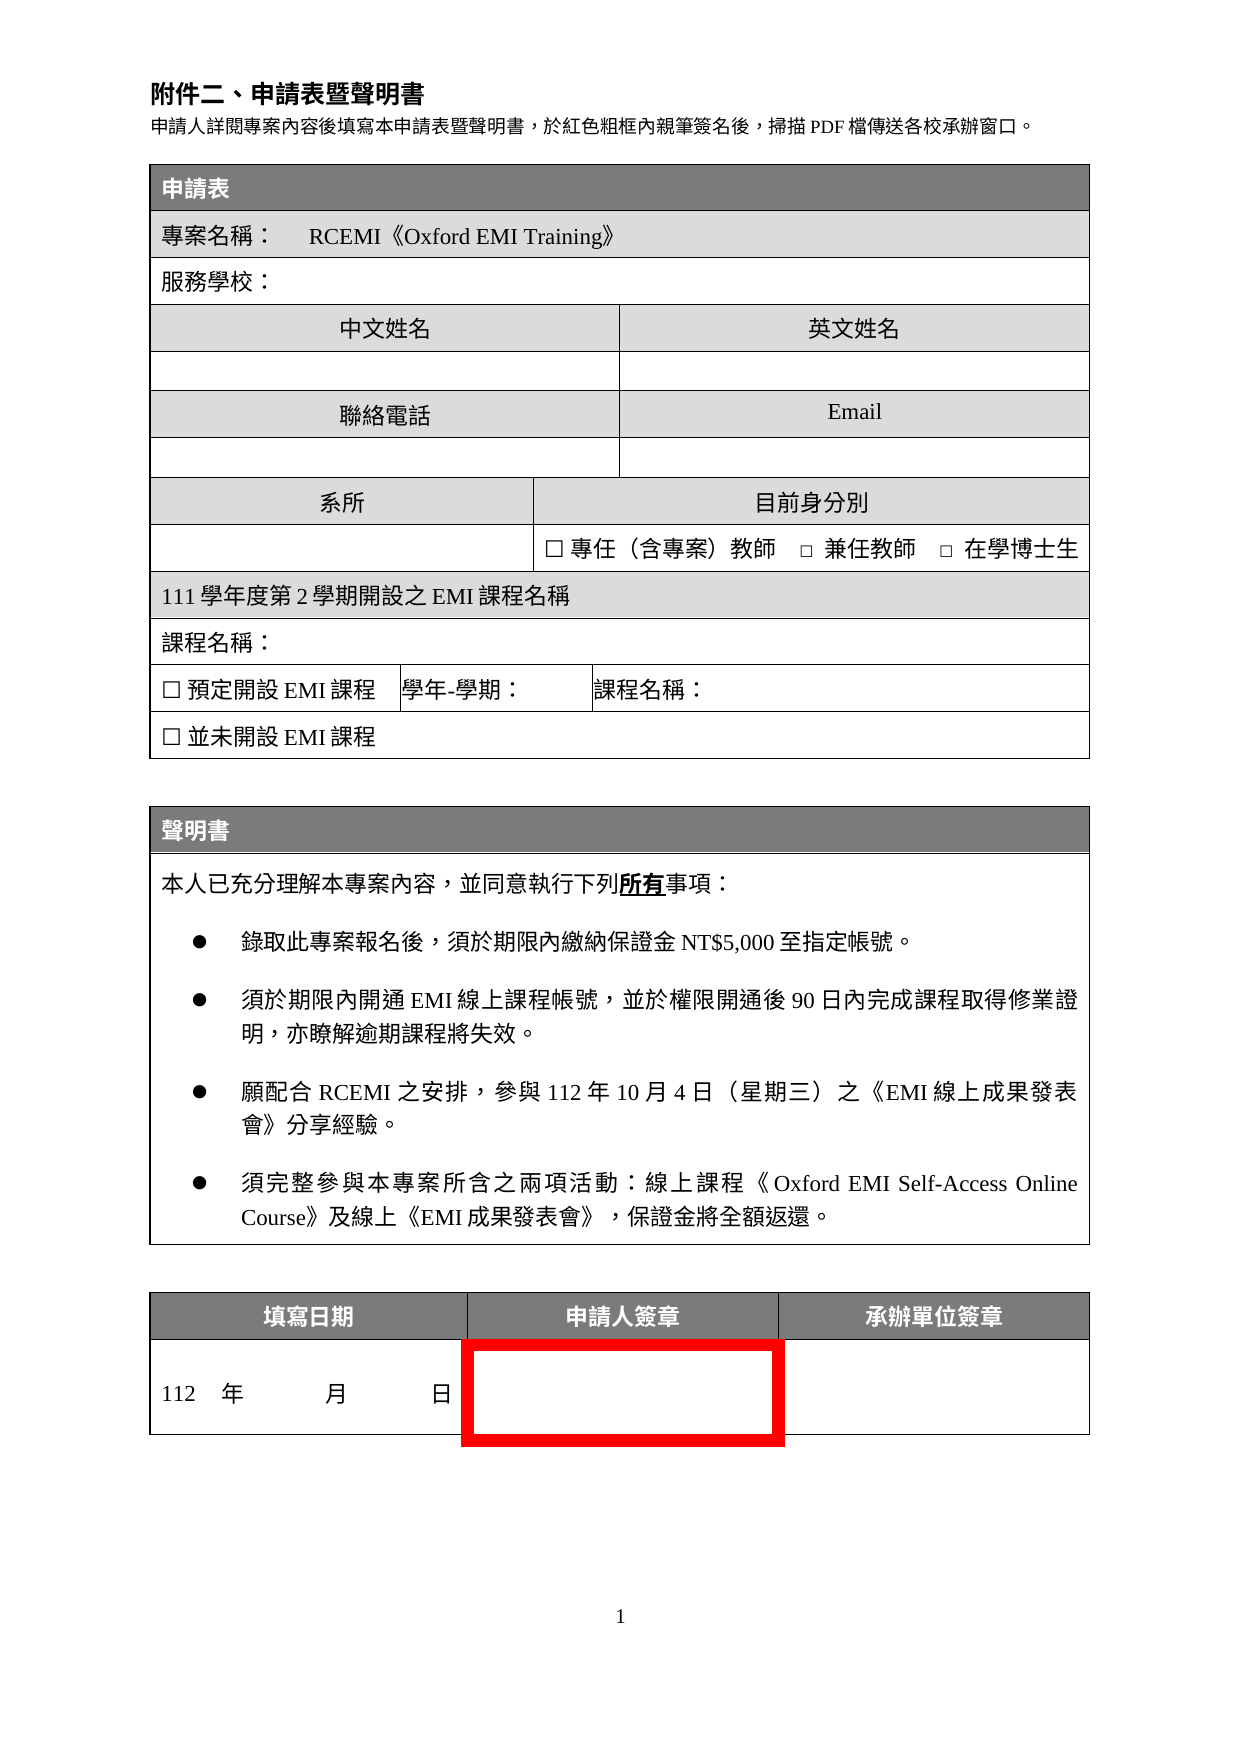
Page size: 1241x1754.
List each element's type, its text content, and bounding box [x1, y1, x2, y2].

table_cell 目前身分別 [534, 478, 1089, 524]
table_cell [151, 352, 619, 390]
table_cell 服務學校： [151, 258, 297, 304]
table_cell [474, 1351, 772, 1434]
table_cell 系所 [151, 478, 533, 524]
table_cell [259, 1340, 311, 1434]
table_cell [151, 438, 619, 477]
table_cell 學年-學期： [401, 665, 526, 711]
table_cell [297, 619, 1089, 664]
table_cell 年 [207, 1340, 259, 1434]
table_header 聲明書 [151, 807, 1089, 852]
table_cell 本人已充分理解本專案內容，並同意執行下列所有事項： 錄取此專案報名後，須於期限內繳納保證金NT$5,000至指定帳號。 須於期限內開通EMI線上課程帳號，並於權限開通後90日內完成課程取得修業證明，亦瞭解逾期課程將失效。 願配合RCEMI之安排，參與112年10月4日（星期三）之《EMI線上成果發表會》分享經驗。 須完整參與本專案所含之兩項活動：線上課程《Oxford EMI Self-Access Online Course》及線上《EMI成果發表會》，保證金將全額返還。 [151, 854, 1089, 1244]
table_cell [620, 438, 1089, 477]
text 附件二、申請表暨聲明書 [150, 75, 1091, 111]
table_cell 課程名稱： [593, 665, 711, 711]
table_cell 中文姓名 [151, 305, 619, 351]
table_cell ☐ 預定開設EMI課程 [151, 665, 400, 711]
table_cell 聯絡電話 [151, 391, 619, 437]
table_header 申請表 [151, 165, 1089, 210]
table_cell [711, 665, 1089, 711]
table_header 填寫日期 [151, 1293, 467, 1339]
table_cell [151, 525, 533, 571]
table_header 申請人簽章 [468, 1293, 778, 1339]
table_cell [526, 665, 592, 711]
table_cell ☐ 專任（含專案）教師 ☐ 兼任教師 ☐ 在學博士生 [534, 525, 1089, 571]
table_cell [297, 258, 1089, 304]
table_cell 英文姓名 [620, 305, 1089, 351]
table_cell [363, 1340, 415, 1434]
table_cell [620, 352, 1089, 390]
table_cell 專案名稱： [151, 211, 297, 257]
table_cell [785, 1340, 1089, 1434]
table_cell 月 [311, 1340, 363, 1434]
table_cell 日 [415, 1340, 461, 1434]
table_cell ☐ 並未開設EMI課程 [151, 712, 1089, 758]
table_cell 111學年度第2學期開設之EMI課程名稱 [151, 572, 1089, 617]
table_cell Email [620, 391, 1089, 437]
table_cell 112 [151, 1340, 207, 1434]
table_header 承辦單位簽章 [779, 1293, 1089, 1339]
table_cell RCEMI《Oxford EMI Training》 [297, 211, 1089, 257]
table_cell 課程名稱： [151, 619, 297, 664]
text 申請人詳閱專案內容後填寫本申請表暨聲明書，於紅色粗框內親筆簽名後，掃描PDF檔傳送各校承辦窗口。 [150, 111, 1091, 138]
